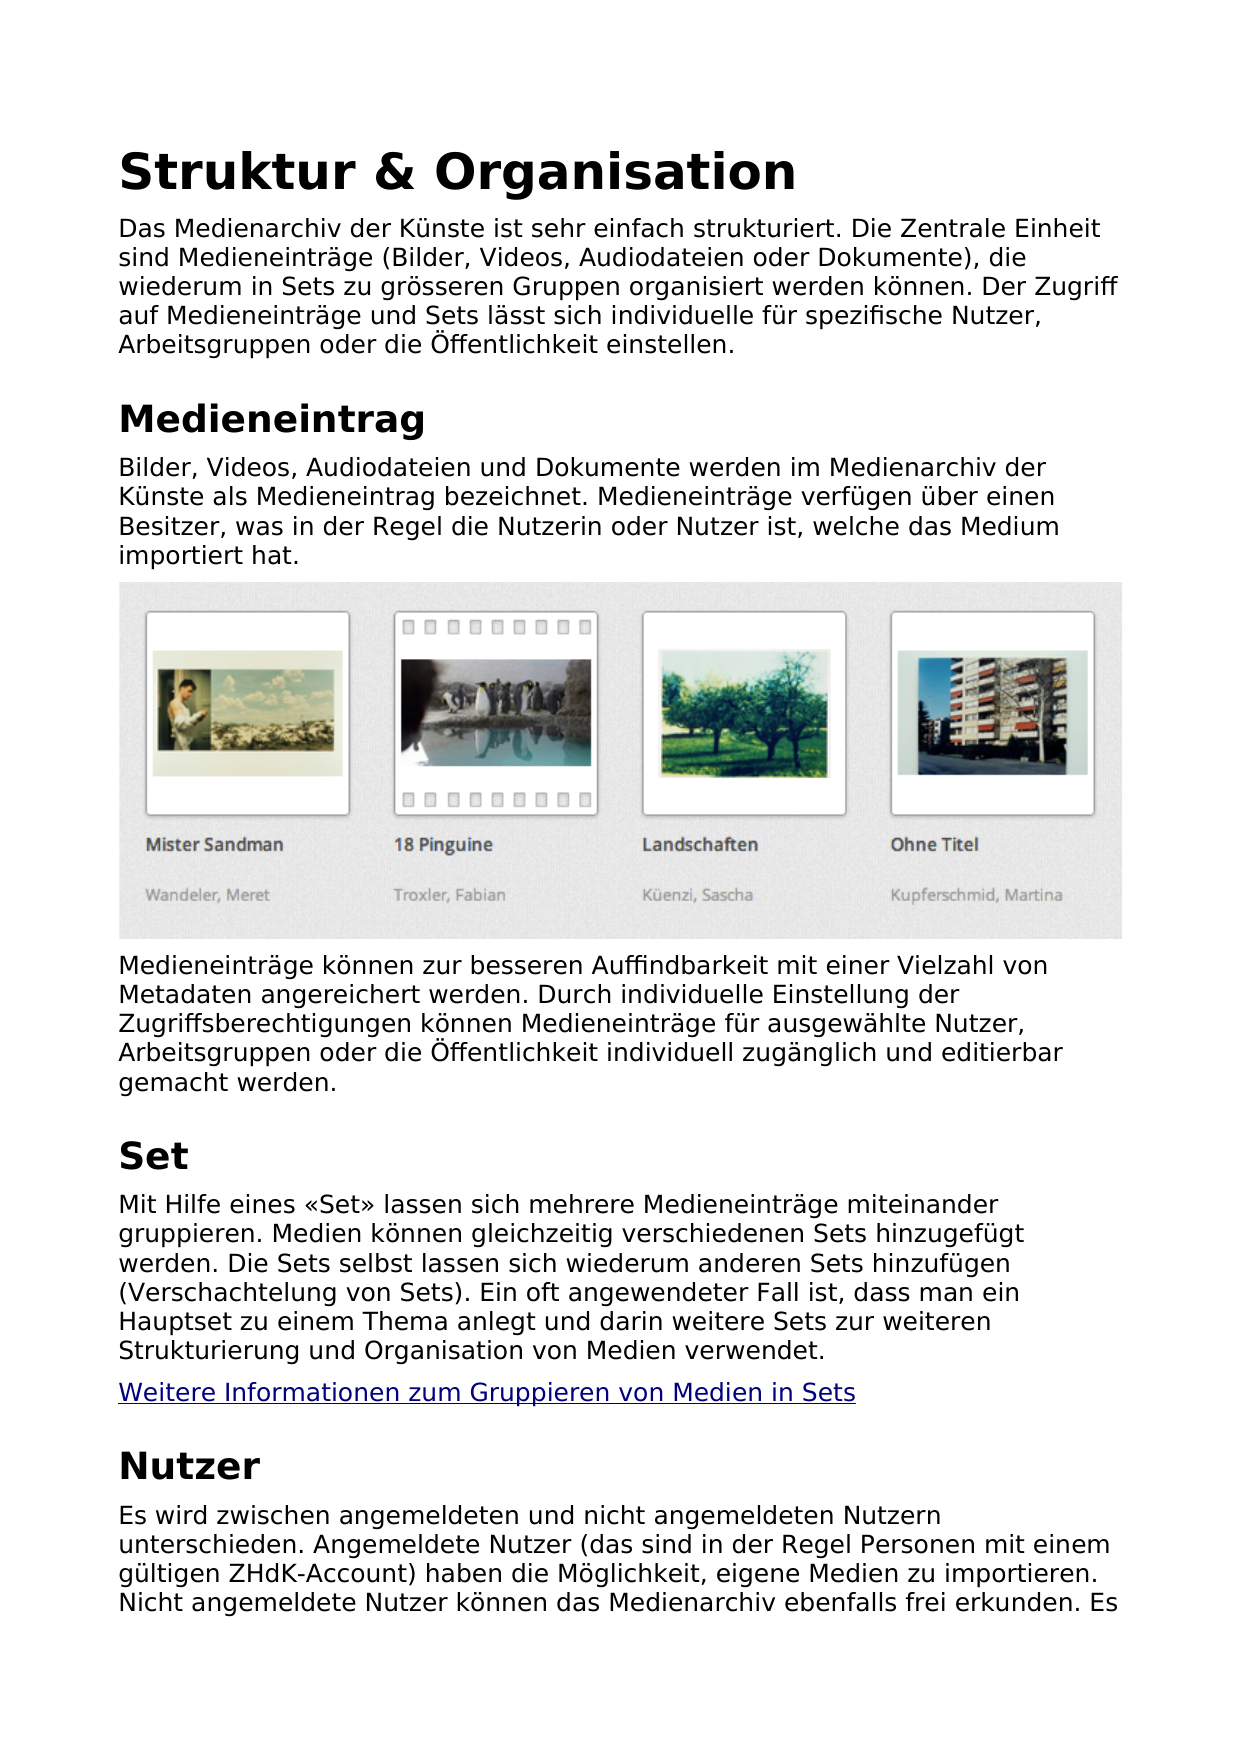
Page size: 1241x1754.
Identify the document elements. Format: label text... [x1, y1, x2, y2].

text Weitere Informationen zum Gruppieren von Medien in Sets [118, 1378, 1122, 1407]
picture [118, 582, 1123, 939]
text Mit Hilfe eines «Set» lassen sich mehrere Medieneinträge miteinander gruppieren. Medien können gleichzeitig verschiedenen Sets hinzugefügt werden. Die Sets selbst lassen sich wiederum anderen Sets hinzufügen (Verschachtelung von Sets). Ein oft angewendeter Fall ist, dass man ein Hauptset zu einem Thema anlegt und darin weitere Sets zur weiteren Strukturierung und Organisation von Medien verwendet. [118, 1191, 1122, 1366]
subtitle Medieneintrag [118, 397, 1122, 441]
text Bilder, Videos, Audiodateien und Dokumente werden im Medienarchiv der Künste als Medieneintrag bezeichnet. Medieneinträge verfügen über einen Besitzer, was in der Regel die Nutzerin oder Nutzer ist, welche das Medium importiert hat. [118, 453, 1122, 570]
text Es wird zwischen angemeldeten und nicht angemeldeten Nutzern unterschieden. Angemeldete Nutzer (das sind in der Regel Personen mit einem gültigen ZHdK-Account) haben die Möglichkeit, eigene Medien zu importieren. Nicht angemeldete Nutzer können das Medienarchiv ebenfalls frei erkunden. Es [118, 1501, 1122, 1617]
subtitle Nutzer [118, 1445, 1122, 1488]
subtitle Struktur & Organisation [118, 143, 1122, 201]
text Das Medienarchiv der Künste ist sehr einfach strukturiert. Die Zentrale Einheit sind Medieneinträge (Bilder, Videos, Audiodateien oder Dokumente), die wiederum in Sets zu grösseren Gruppen organisiert werden können. Der Zugriff auf Medieneinträge und Sets lässt sich individuelle für spezifische Nutzer, Arbeitsgruppen oder die Öffentlichkeit einstellen. [118, 214, 1122, 360]
text Medieneinträge können zur besseren Auffindbarkeit mit einer Vielzahl von Metadaten angereichert werden. Durch individuelle Einstellung der Zugriffsberechtigungen können Medieneinträge für ausgewählte Nutzer, Arbeitsgruppen oder die Öffentlichkeit individuell zugänglich und editierbar gemacht werden. [118, 951, 1122, 1097]
subtitle Set [118, 1134, 1122, 1178]
